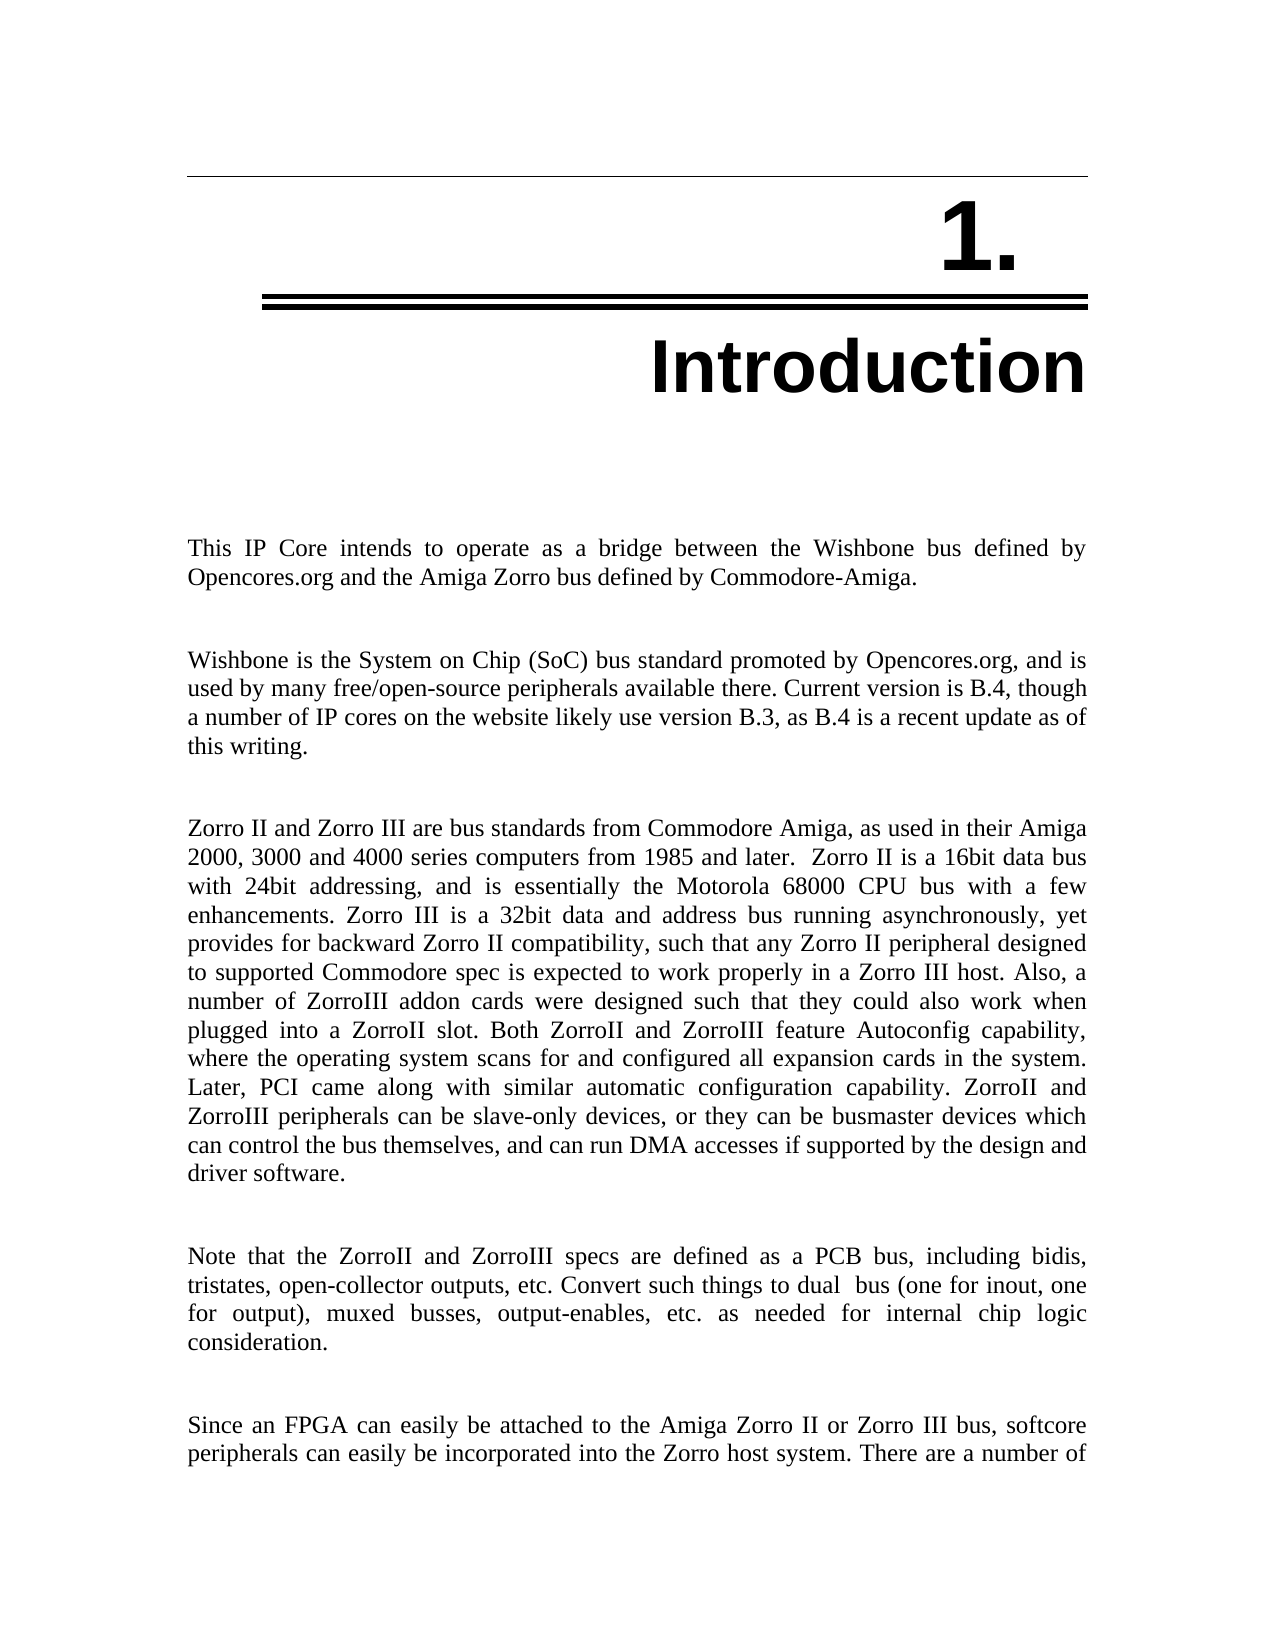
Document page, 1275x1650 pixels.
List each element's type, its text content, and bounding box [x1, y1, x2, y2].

subtitle Introduction [187, 322, 1088, 408]
text Note that the ZorroII and ZorroIII specs are defined as a PCB bus, including bidis, tristates, open-collector outputs, etc. Convert such things to dual bus (one for inout, one for output), muxed busses, output-enables, etc. as needed for internal chip logic consideration. [187, 1241, 1088, 1356]
text Since an FPGA can easily be attached to the Amiga Zorro II or Zorro III bus, softcore peripherals can easily be incorporated into the Zorro host system. There are a number of [187, 1410, 1088, 1467]
text Zorro II and Zorro III are bus standards from Commodore Amiga, as used in their Amiga 2000, 3000 and 4000 series computers from 1985 and later. Zorro II is a 16bit data bus with 24bit addressing, and is essentially the Motorola 68000 CPU bus with a few enhancements. Zorro III is a 32bit data and address bus running asynchronously, yet provides for backward Zorro II compatibility, such that any Zorro II peripheral designed to supported Commodore spec is expected to work properly in a Zorro III host. Also, a number of ZorroIII addon cards were designed such that they could also work when plugged into a ZorroII slot. Both ZorroII and ZorroIII feature Autoconfig capability, where the operating system scans for and configured all expansion cards in the system. Later, PCI came along with similar automatic configuration capability. ZorroII and ZorroIII peripherals can be slave-only devices, or they can be busmaster devices which can control the bus themselves, and can run DMA accesses if supported by the design and driver software. [187, 813, 1088, 1187]
text Wishbone is the System on Chip (SoC) bus standard promoted by Opencores.org, and is used by many free/open-source peripherals available there. Current version is B.4, though a number of IP cores on the website likely use version B.3, as B.4 is a recent update as of this writing. [187, 645, 1088, 760]
text This IP Core intends to operate as a bridge between the Wishbone bus defined by Opencores.org and the Amiga Zorro bus defined by Commodore-Amiga. [187, 533, 1088, 591]
